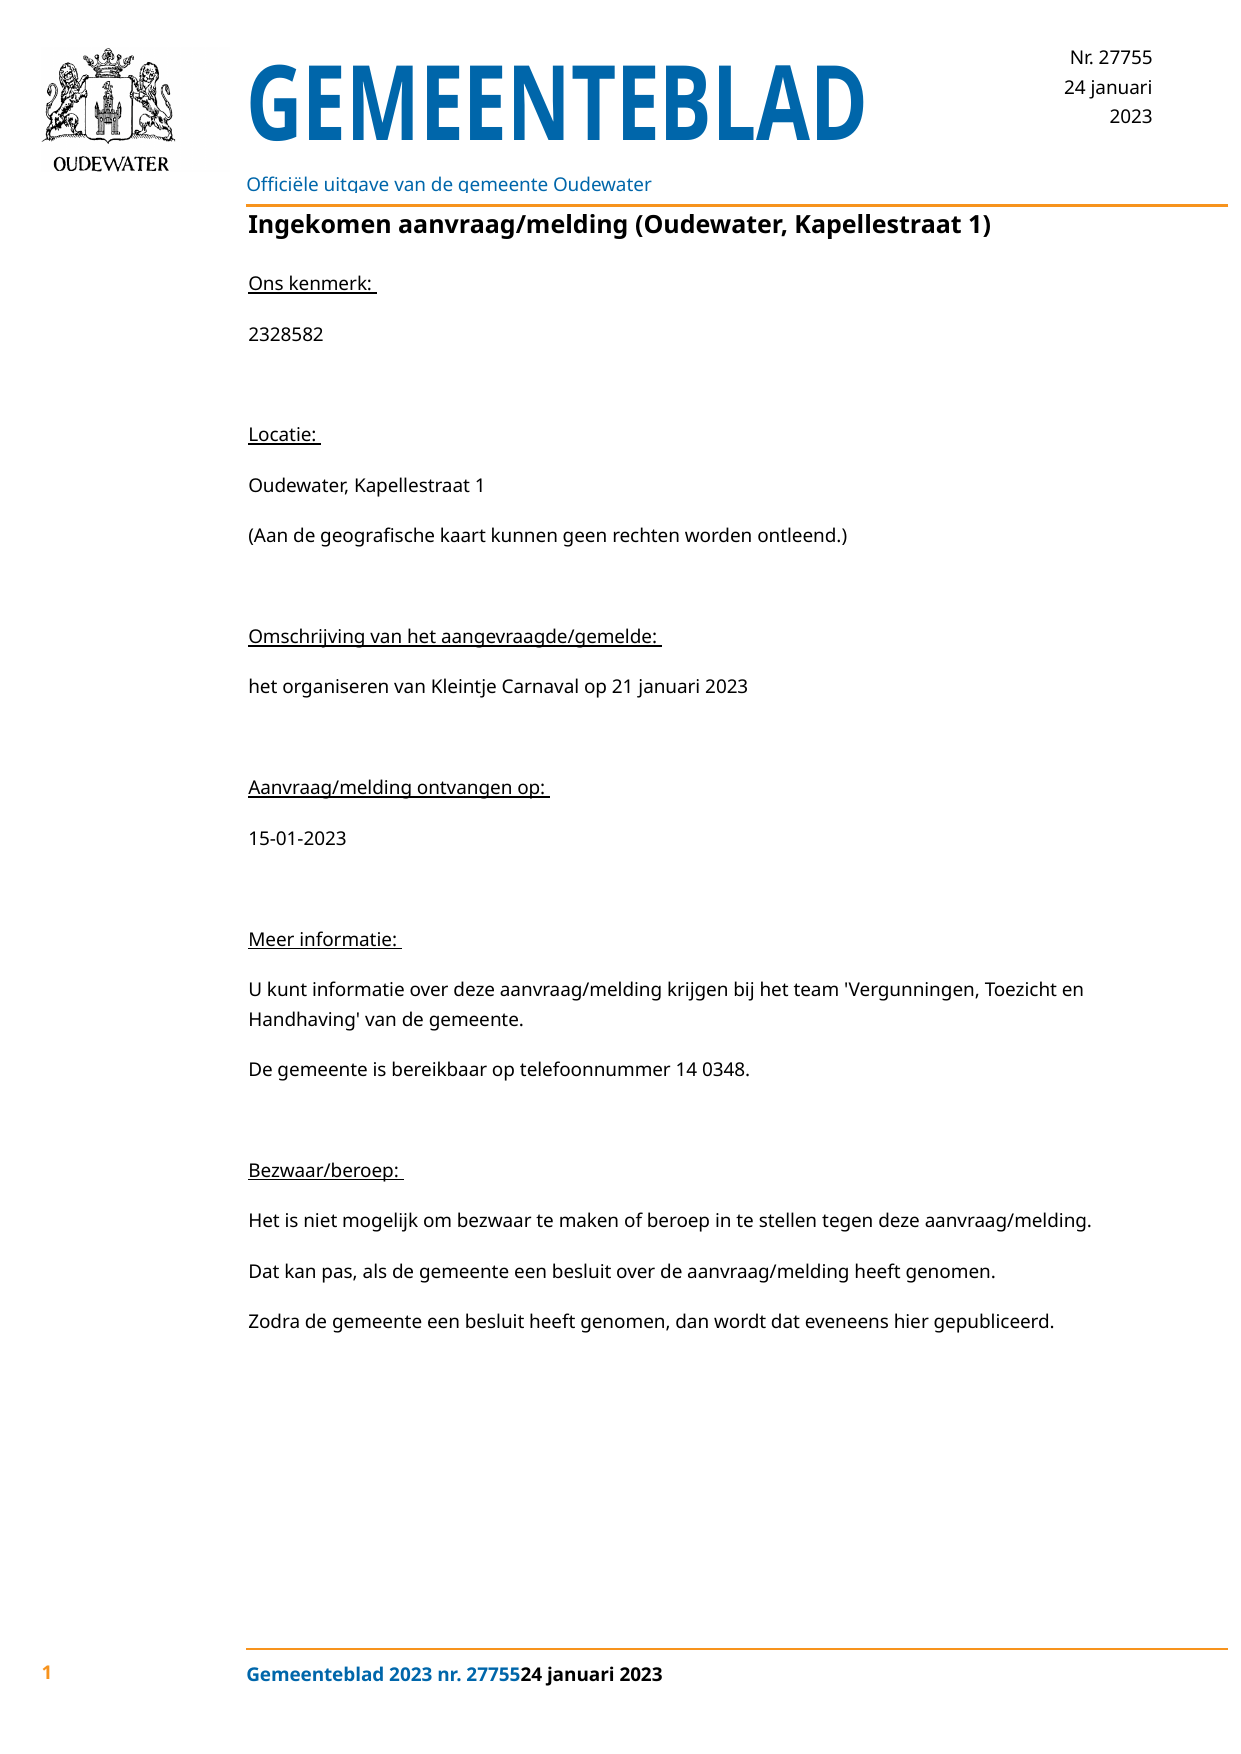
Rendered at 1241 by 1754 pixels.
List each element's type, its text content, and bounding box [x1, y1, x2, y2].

text het organiseren van Kleintje Carnaval op 21 januari 2023 [248, 674, 1152, 699]
text Zodra de gemeente een besluit heeft genomen, dan wordt dat eveneens hier gepubliceerd. [248, 1308, 1152, 1334]
text Bezwaar/beroep: [248, 1157, 1152, 1183]
text Oudewater, Kapellestraat 1 [248, 472, 1152, 498]
picture [41, 47, 231, 172]
text 2328582 [248, 321, 1152, 346]
text Ons kenmerk: [248, 270, 1152, 296]
text U kunt informatie over deze aanvraag/melding krijgen bij het team 'Vergunningen, Toezicht en Handhaving' van de gemeente. [248, 976, 1152, 1031]
text Locatie: [248, 422, 1152, 447]
text Dat kan pas, als de gemeente een besluit over de aanvraag/melding heeft genomen. [248, 1258, 1152, 1283]
text Omschrijving van het aangevraagde/gemelde: [248, 623, 1152, 649]
text Aanvraag/melding ontvangen op: [248, 774, 1152, 800]
text Het is niet mogelijk om bezwaar te maken of beroep in te stellen tegen deze aanvraag/melding. [248, 1207, 1152, 1233]
text De gemeente is bereikbaar op telefoonnummer 14 0348. [248, 1056, 1152, 1082]
text Ingekomen aanvraag/melding (Oudewater, Kapellestraat 1) [248, 207, 1152, 241]
text (Aan de geografische kaart kunnen geen rechten worden ontleend.) [248, 522, 1152, 548]
text 15-01-2023 [248, 825, 1152, 851]
text Meer informatie: [248, 926, 1152, 951]
